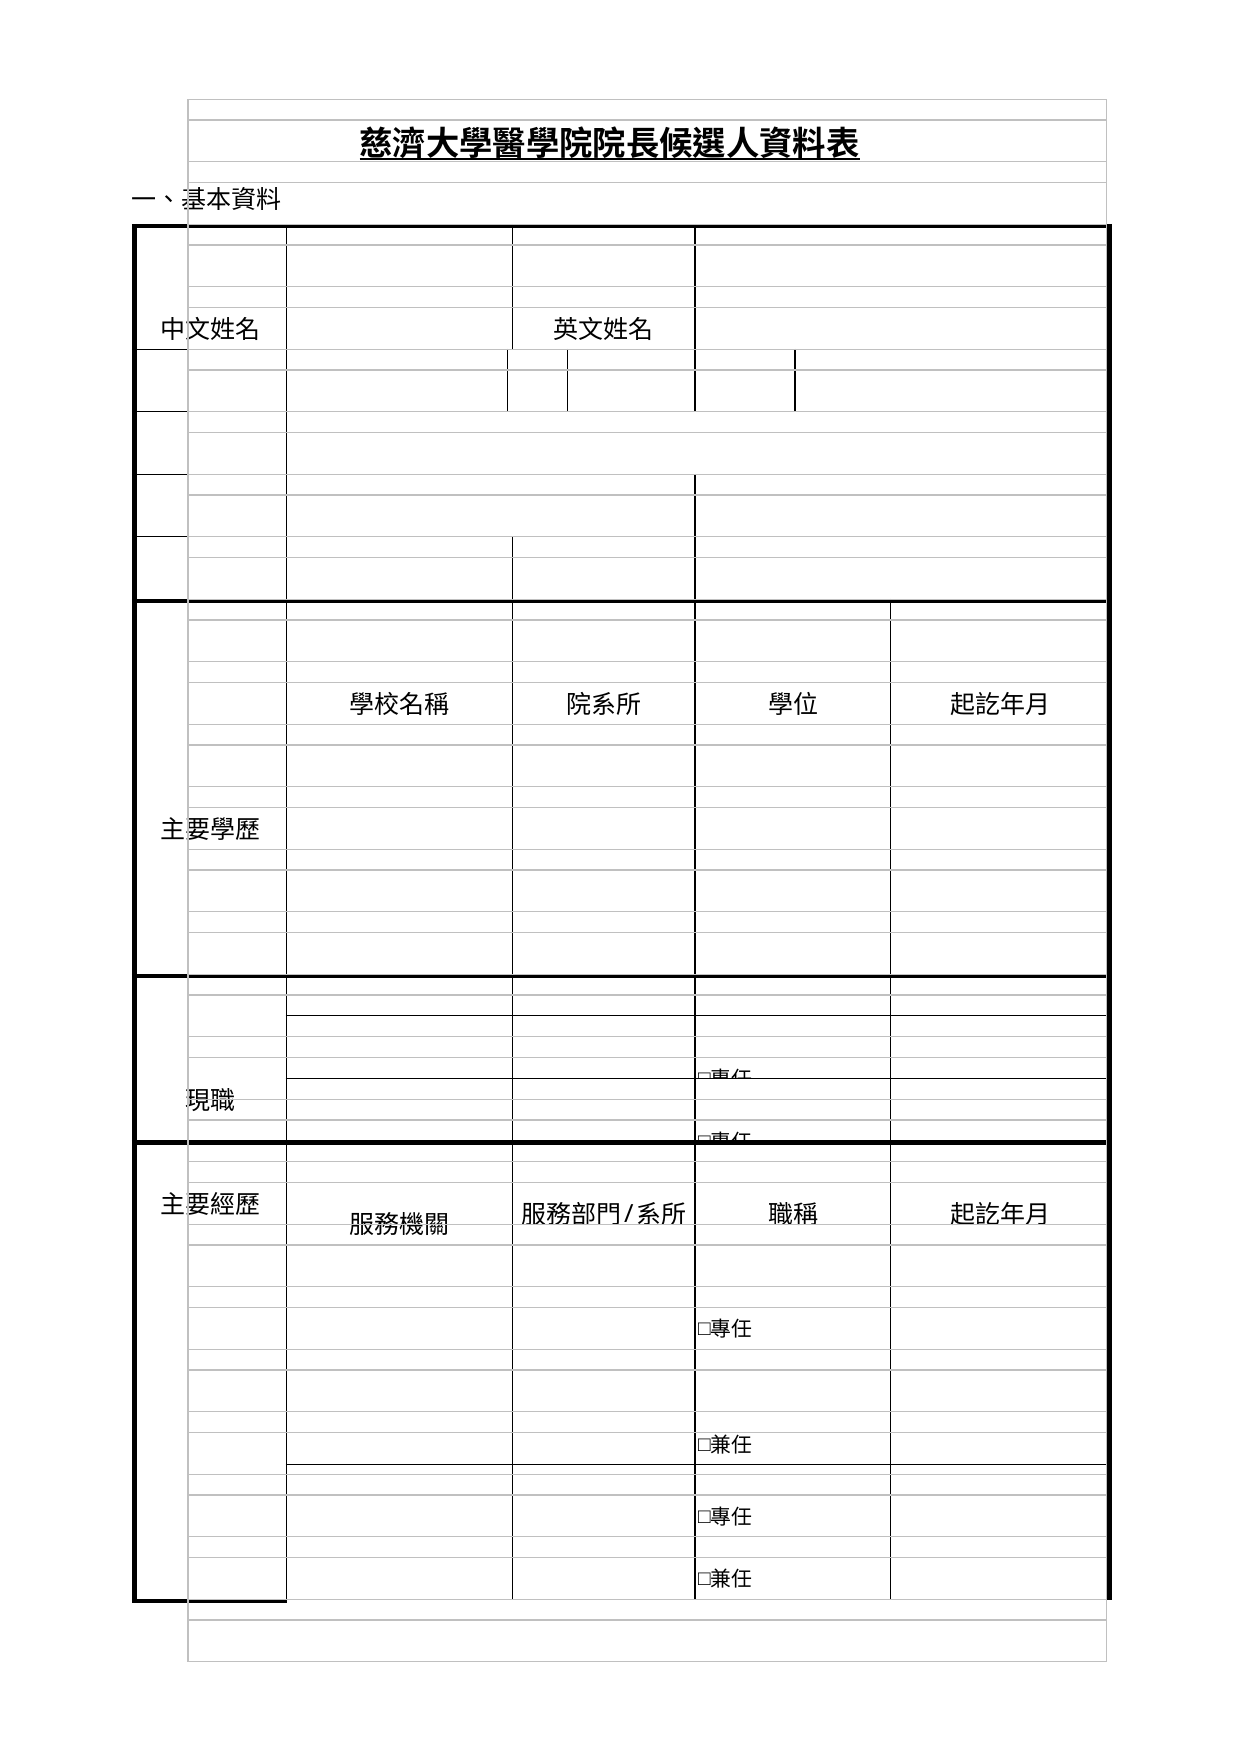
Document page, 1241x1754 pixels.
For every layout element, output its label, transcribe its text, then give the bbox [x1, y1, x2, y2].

table_cell [287, 1537, 512, 1557]
table_cell [891, 933, 1106, 974]
table_cell 主要經歷 [189, 1145, 286, 1161]
table_cell [287, 871, 512, 911]
table_cell [891, 621, 1106, 661]
table_cell 主要經歷 [189, 1475, 286, 1494]
table_cell [696, 621, 890, 661]
table_cell 現職 [189, 1121, 286, 1140]
table_cell 服務部門/系所 [513, 1183, 694, 1224]
table_cell [696, 1465, 890, 1474]
table_cell [696, 912, 890, 932]
table_cell [513, 1079, 694, 1099]
table_cell [287, 746, 512, 786]
table_cell [891, 662, 1106, 682]
table_cell 主要學歷 [189, 603, 286, 619]
table_cell 現職 [189, 978, 286, 994]
table_cell 職稱 [696, 996, 890, 1015]
table_cell [891, 1016, 1106, 1036]
table_cell [696, 558, 1106, 599]
table_cell 服務機關 [287, 1225, 512, 1244]
table_cell 學位 [696, 683, 890, 724]
table_cell [696, 1162, 890, 1182]
table_cell [513, 1162, 694, 1182]
table_cell 主要經歷 [189, 1537, 286, 1557]
table_cell [287, 558, 512, 599]
table_cell 現職 [189, 996, 286, 1036]
table_cell [891, 1100, 1106, 1119]
text 慈濟大學醫學院院長候選人資料表 [189, 121, 1106, 161]
table_cell [513, 621, 694, 661]
table_cell 院系所 [513, 683, 694, 724]
table_cell 年 月 日 [796, 350, 1106, 369]
table_cell [696, 787, 890, 807]
table_cell 主要學歷 [189, 683, 286, 724]
table_cell [287, 1037, 512, 1057]
table_cell 起訖年月 [891, 1183, 1106, 1224]
table_cell 起訖年月 [891, 978, 1106, 994]
table_cell [287, 537, 512, 557]
table_cell 現職 [189, 1100, 286, 1119]
table_cell [287, 850, 512, 869]
table_header 中文姓名 [189, 323, 196, 337]
table_cell [696, 1350, 890, 1369]
table_cell 現職 [189, 1058, 286, 1099]
table_cell (公): 分機 [287, 475, 694, 494]
table_cell 主要學歷 [189, 871, 286, 911]
table_cell [287, 603, 512, 619]
table_cell 職稱 [696, 1183, 890, 1224]
table_cell [287, 1496, 512, 1536]
table_cell 主要經歷 [189, 1287, 286, 1307]
table_cell [513, 933, 694, 974]
table_cell [513, 1225, 694, 1244]
table_cell [696, 1412, 890, 1432]
table_cell [287, 1246, 512, 1286]
table_cell [696, 871, 890, 911]
table_cell 聯絡電話 [189, 475, 286, 494]
table_cell 服務部門/系所 [513, 978, 694, 994]
table_cell [891, 1433, 1106, 1464]
table_cell 傳真號碼 [189, 537, 286, 557]
table_cell [696, 808, 890, 849]
table_cell □專任 □兼任 [696, 1121, 890, 1140]
table_cell [891, 912, 1106, 932]
table_cell 主要經歷 [189, 1246, 286, 1286]
table_cell 聯絡電話 [137, 475, 187, 536]
table_header 中文姓名 [189, 246, 286, 286]
table_cell 服務機關 [287, 1145, 512, 1161]
table_cell 傳真號碼 [189, 558, 286, 599]
table_cell (公): 分機 [287, 496, 694, 536]
table_cell [287, 1016, 512, 1036]
table_cell [513, 662, 694, 682]
table_header [513, 228, 694, 244]
table_cell [287, 808, 512, 849]
table_cell [891, 1412, 1106, 1432]
table_cell [891, 1079, 1106, 1099]
table_cell 主要學歷 [189, 746, 286, 786]
table_cell □專任 □兼任 [696, 1058, 890, 1078]
table_cell [891, 1121, 1106, 1140]
table_header [513, 246, 694, 286]
table_cell [287, 1371, 512, 1411]
table_header [287, 246, 512, 286]
table_cell 聯絡住址 [189, 433, 286, 474]
table_cell (宅): (手機): [696, 475, 1106, 494]
table_cell 起訖年月 [891, 996, 1106, 1015]
table_cell [696, 746, 890, 786]
table_cell 主要經歷 [189, 1162, 286, 1182]
table_cell [891, 1225, 1106, 1244]
table_cell 服務部門/系所 [513, 996, 694, 1015]
table_cell [513, 603, 694, 619]
table_cell [696, 1475, 890, 1494]
table_cell [513, 1350, 694, 1369]
table_cell [287, 1558, 512, 1599]
table_cell [891, 1162, 1106, 1182]
table_cell [891, 871, 1106, 911]
table_cell 性別 [508, 371, 567, 411]
table_cell [696, 850, 890, 869]
table_cell 主要學歷 [189, 808, 286, 849]
table_cell [513, 808, 694, 849]
table_cell [287, 912, 512, 932]
table_cell [513, 1475, 694, 1494]
table_cell 身份證號碼 [137, 350, 187, 411]
table_cell [891, 1350, 1106, 1369]
table_cell □專任 [696, 1496, 890, 1536]
table_header [287, 287, 512, 307]
table_cell [287, 1308, 512, 1349]
table_cell [891, 1037, 1106, 1057]
table_cell [891, 1371, 1106, 1411]
table_cell [287, 725, 512, 744]
table_cell 身份證號碼 [189, 371, 286, 411]
table_cell 服務機關 [287, 996, 512, 1015]
table_cell [287, 1079, 512, 1099]
table_cell □專任 □兼任 [696, 1079, 890, 1099]
table_cell [513, 850, 694, 869]
table_cell [513, 746, 694, 786]
table_header [696, 246, 1106, 286]
table_cell [287, 1058, 512, 1078]
table_cell [891, 1246, 1106, 1286]
text [189, 100, 1106, 119]
table_cell [568, 350, 694, 369]
table_cell 出生 日期 [696, 350, 794, 369]
table_cell □兼任 [696, 1558, 890, 1599]
table_cell [891, 1145, 1106, 1161]
table_cell [513, 1058, 694, 1078]
table_cell [891, 808, 1106, 849]
text 一、基本資料 [131, 180, 187, 216]
table_cell [891, 1558, 1106, 1599]
table_header 英文姓名 [513, 308, 694, 349]
table_cell [287, 1100, 512, 1119]
table_cell [287, 787, 512, 807]
table_cell [513, 1465, 694, 1474]
table_header 中文姓名 [189, 287, 286, 307]
table_cell 主要學歷 [137, 603, 187, 974]
table_cell [891, 603, 1106, 619]
table_cell [696, 1287, 890, 1307]
table_cell 現職 [137, 978, 187, 1140]
table_cell [287, 662, 512, 682]
table_cell [513, 1308, 694, 1349]
table_cell 主要學歷 [189, 850, 286, 869]
table_header [513, 287, 694, 307]
table_cell [568, 371, 694, 411]
table_cell E-Mail [513, 558, 694, 599]
table_cell [513, 1558, 694, 1599]
table_cell □專任 [696, 1308, 890, 1349]
table_cell [696, 537, 1106, 557]
table_cell □專任 □兼任 [696, 1100, 890, 1119]
table_header [287, 228, 512, 244]
table_cell [287, 1121, 512, 1140]
text [112, 99, 187, 161]
table_cell [696, 933, 890, 974]
table_cell [287, 1433, 512, 1464]
table_cell [287, 1475, 512, 1494]
table_cell [696, 1537, 890, 1557]
table_cell 現職 [189, 1037, 286, 1057]
table_cell 聯絡住址 [137, 412, 187, 474]
table_cell [287, 621, 512, 661]
table_cell 主要經歷 [189, 1433, 286, 1474]
table_cell 主要經歷 [137, 1145, 187, 1599]
table_cell 主要經歷 [189, 1308, 286, 1349]
table_header 中文姓名 [189, 308, 286, 349]
table_cell 起訖年月 [891, 683, 1106, 724]
table_cell [287, 1412, 512, 1432]
table_cell [513, 1412, 694, 1432]
table_cell [513, 1037, 694, 1057]
table_cell 主要經歷 [189, 1350, 286, 1369]
table_cell [287, 1465, 512, 1474]
table_cell 傳真號碼 [137, 537, 187, 599]
table_cell [891, 1465, 1106, 1474]
table_cell [513, 1246, 694, 1286]
table_cell [891, 1496, 1106, 1536]
table_cell [513, 787, 694, 807]
table_cell □專任 □兼任 [696, 1016, 890, 1036]
table_cell [513, 1371, 694, 1411]
table_cell [891, 746, 1106, 786]
table_cell [513, 1433, 694, 1464]
table_cell 服務機關 [287, 1162, 512, 1182]
table_cell [891, 787, 1106, 807]
table_cell [696, 662, 890, 682]
table_cell [891, 850, 1106, 869]
table_cell 職稱 [696, 978, 890, 994]
table_header [696, 308, 1106, 349]
table_cell 主要學歷 [189, 725, 286, 744]
table_cell [287, 371, 507, 411]
table_cell [513, 1145, 694, 1161]
table_cell (宅): (手機): [696, 496, 1106, 536]
table_cell （□□□郵遞區號） [287, 433, 1106, 474]
table_cell 主要學歷 [189, 662, 286, 682]
table_cell [513, 1100, 694, 1119]
table_cell [513, 912, 694, 932]
table_cell [513, 1537, 694, 1557]
table_cell 主要學歷 [189, 787, 286, 807]
table_cell [287, 933, 512, 974]
table_cell [891, 1058, 1106, 1078]
table_header 中文姓名 [192, 323, 203, 332]
table_cell [513, 1121, 694, 1140]
table_cell [891, 1308, 1106, 1349]
table_cell [891, 1287, 1106, 1307]
table_cell 性別 [508, 350, 567, 369]
table_cell 主要經歷 [189, 1496, 286, 1536]
table_cell 主要學歷 [189, 621, 286, 661]
text 一、基本資料 [189, 183, 1106, 216]
table_cell 主要經歷 [189, 1371, 286, 1411]
table_header [696, 228, 1106, 244]
table_cell 聯絡電話 [189, 496, 286, 536]
table_cell [891, 725, 1106, 744]
table_cell [287, 350, 507, 369]
table_cell 出生 日期 [696, 371, 794, 411]
table_cell 聯絡住址 [189, 412, 286, 432]
table_cell [891, 1475, 1106, 1494]
table_cell [513, 725, 694, 744]
table_cell 服務機關 [287, 978, 512, 994]
table_cell □兼任 [696, 1433, 890, 1464]
table_cell 年 月 日 [796, 371, 1106, 411]
table_cell [287, 1287, 512, 1307]
table_cell 服務機關 [287, 1183, 512, 1224]
table_cell [513, 871, 694, 911]
table_cell [696, 1246, 890, 1286]
table_cell 主要經歷 [189, 1225, 286, 1244]
table_cell [696, 603, 890, 619]
table_cell 主要經歷 [189, 1183, 286, 1224]
table_cell 學校名稱 [287, 683, 512, 724]
table_header 中文姓名 [189, 228, 286, 244]
table_cell [287, 1350, 512, 1369]
table_header [696, 287, 1106, 307]
table_cell [513, 1016, 694, 1036]
table_cell [696, 725, 890, 744]
table_header 中文姓名 [137, 228, 187, 349]
table_cell E-Mail [513, 537, 694, 557]
table_cell 主要學歷 [189, 912, 286, 932]
table_cell （□□□郵遞區號） [287, 412, 1106, 432]
table_cell [513, 1496, 694, 1536]
table_cell [696, 1145, 890, 1161]
table_header [287, 308, 512, 349]
table_cell 身份證號碼 [189, 350, 286, 369]
table_cell □專任 □兼任 [696, 1037, 890, 1057]
table_cell [891, 1537, 1106, 1557]
table_cell [696, 1371, 890, 1411]
table_cell [513, 1287, 694, 1307]
table_cell [696, 1225, 890, 1244]
table_cell 主要經歷 [189, 1558, 286, 1599]
table_cell 主要學歷 [189, 933, 286, 974]
table_cell 主要經歷 [189, 1412, 286, 1432]
